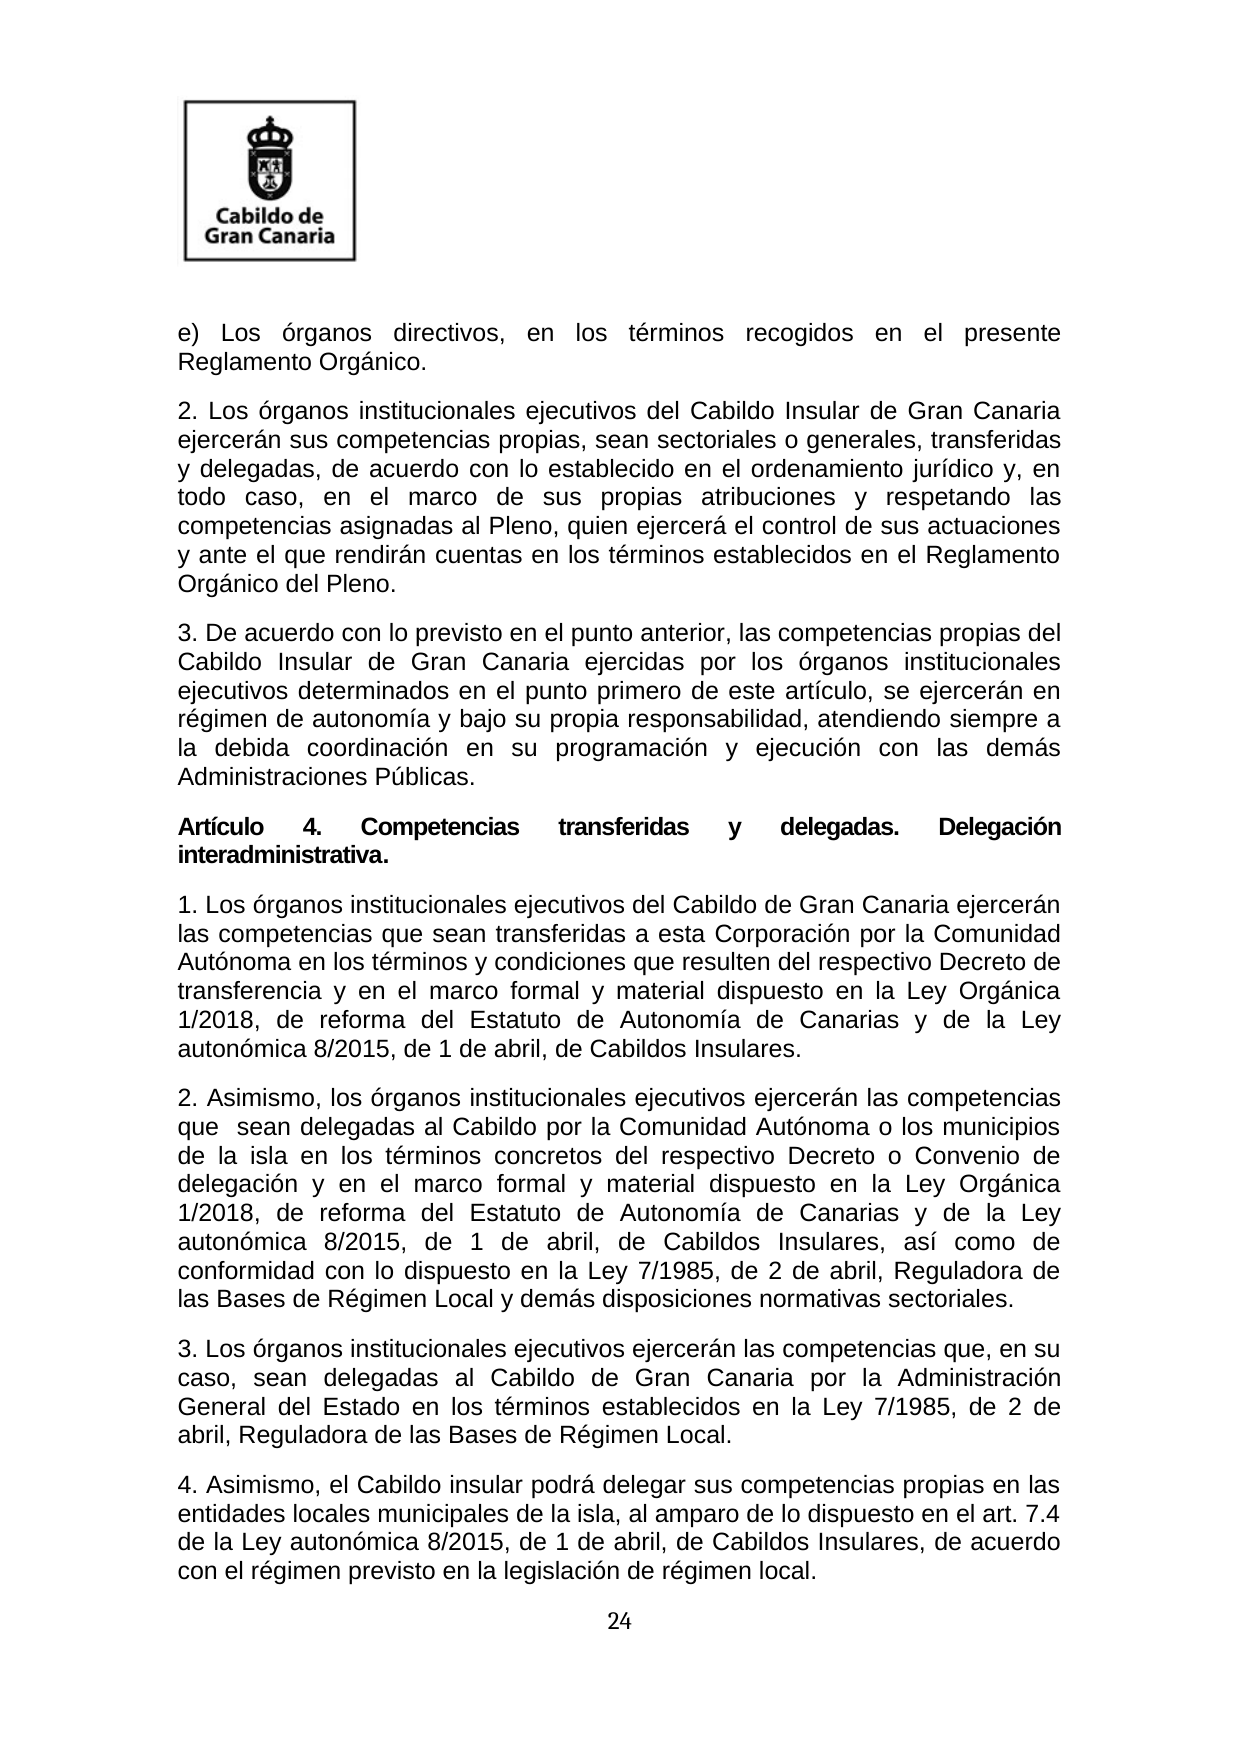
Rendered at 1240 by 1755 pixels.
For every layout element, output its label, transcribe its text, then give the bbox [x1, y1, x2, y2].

text 4. Asimismo, el Cabildo insular podrá delegar sus competencias propias en las entidades locales municipales de la isla, al amparo de lo dispuesto en el art. 7.4 de la Ley autonómica 8/2015, de 1 de abril, de Cabildos Insulares, de acuerdo con el régimen previsto en la legislación de régimen local. [177, 1470, 1062, 1585]
text 1. Los órganos institucionales ejecutivos del Cabildo de Gran Canaria ejercerán las competencias que sean transferidas a esta Corporación por la Comunidad Autónoma en los términos y condiciones que resulten del respectivo Decreto de transferencia y en el marco formal y material dispuesto en la Ley Orgánica 1/2018, de reforma del Estatuto de Autonomía de Canarias y de la Ley autonómica 8/2015, de 1 de abril, de Cabildos Insulares. [177, 890, 1062, 1062]
text Artículo 4. Competencias transferidas y delegadas. Delegación interadministrativa. [177, 811, 1062, 869]
text 3. De acuerdo con lo previsto en el punto anterior, las competencias propias del Cabildo Insular de Gran Canaria ejercidas por los órganos institucionales ejecutivos determinados en el punto primero de este artículo, se ejercerán en régimen de autonomía y bajo su propia responsabilidad, atendiendo siempre a la debida coordinación en su programación y ejecución con las demás Administraciones Públicas. [177, 618, 1062, 791]
text 2. Asimismo, los órganos institucionales ejecutivos ejercerán las competencias que sean delegadas al Cabildo por la Comunidad Autónoma o los municipios de la isla en los términos concretos del respectivo Decreto o Convenio de delegación y en el marco formal y material dispuesto en la Ley Orgánica 1/2018, de reforma del Estatuto de Autonomía de Canarias y de la Ley autonómica 8/2015, de 1 de abril, de Cabildos Insulares, así como de conformidad con lo dispuesto en la Ley 7/1985, de 2 de abril, Reguladora de las Bases de Régimen Local y demás disposiciones normativas sectoriales. [177, 1083, 1062, 1313]
text e) Los órganos directivos, en los términos recogidos en el presente Reglamento Orgánico. [177, 318, 1062, 375]
text 3. Los órganos institucionales ejecutivos ejercerán las competencias que, en su caso, sean delegadas al Cabildo de Gran Canaria por la Administración General del Estado en los términos establecidos en la Ley 7/1985, de 2 de abril, Reguladora de las Bases de Régimen Local. [177, 1334, 1062, 1449]
text 2. Los órganos institucionales ejecutivos del Cabildo Insular de Gran Canaria ejercerán sus competencias propias, sean sectoriales o generales, transferidas y delegadas, de acuerdo con lo establecido en el ordenamiento jurídico y, en todo caso, en el marco de sus propias atribuciones y respetando las competencias asignadas al Pleno, quien ejercerá el control de sus actuaciones y ante el que rendirán cuentas en los términos establecidos en el Reglamento Orgánico del Pleno. [177, 396, 1062, 597]
